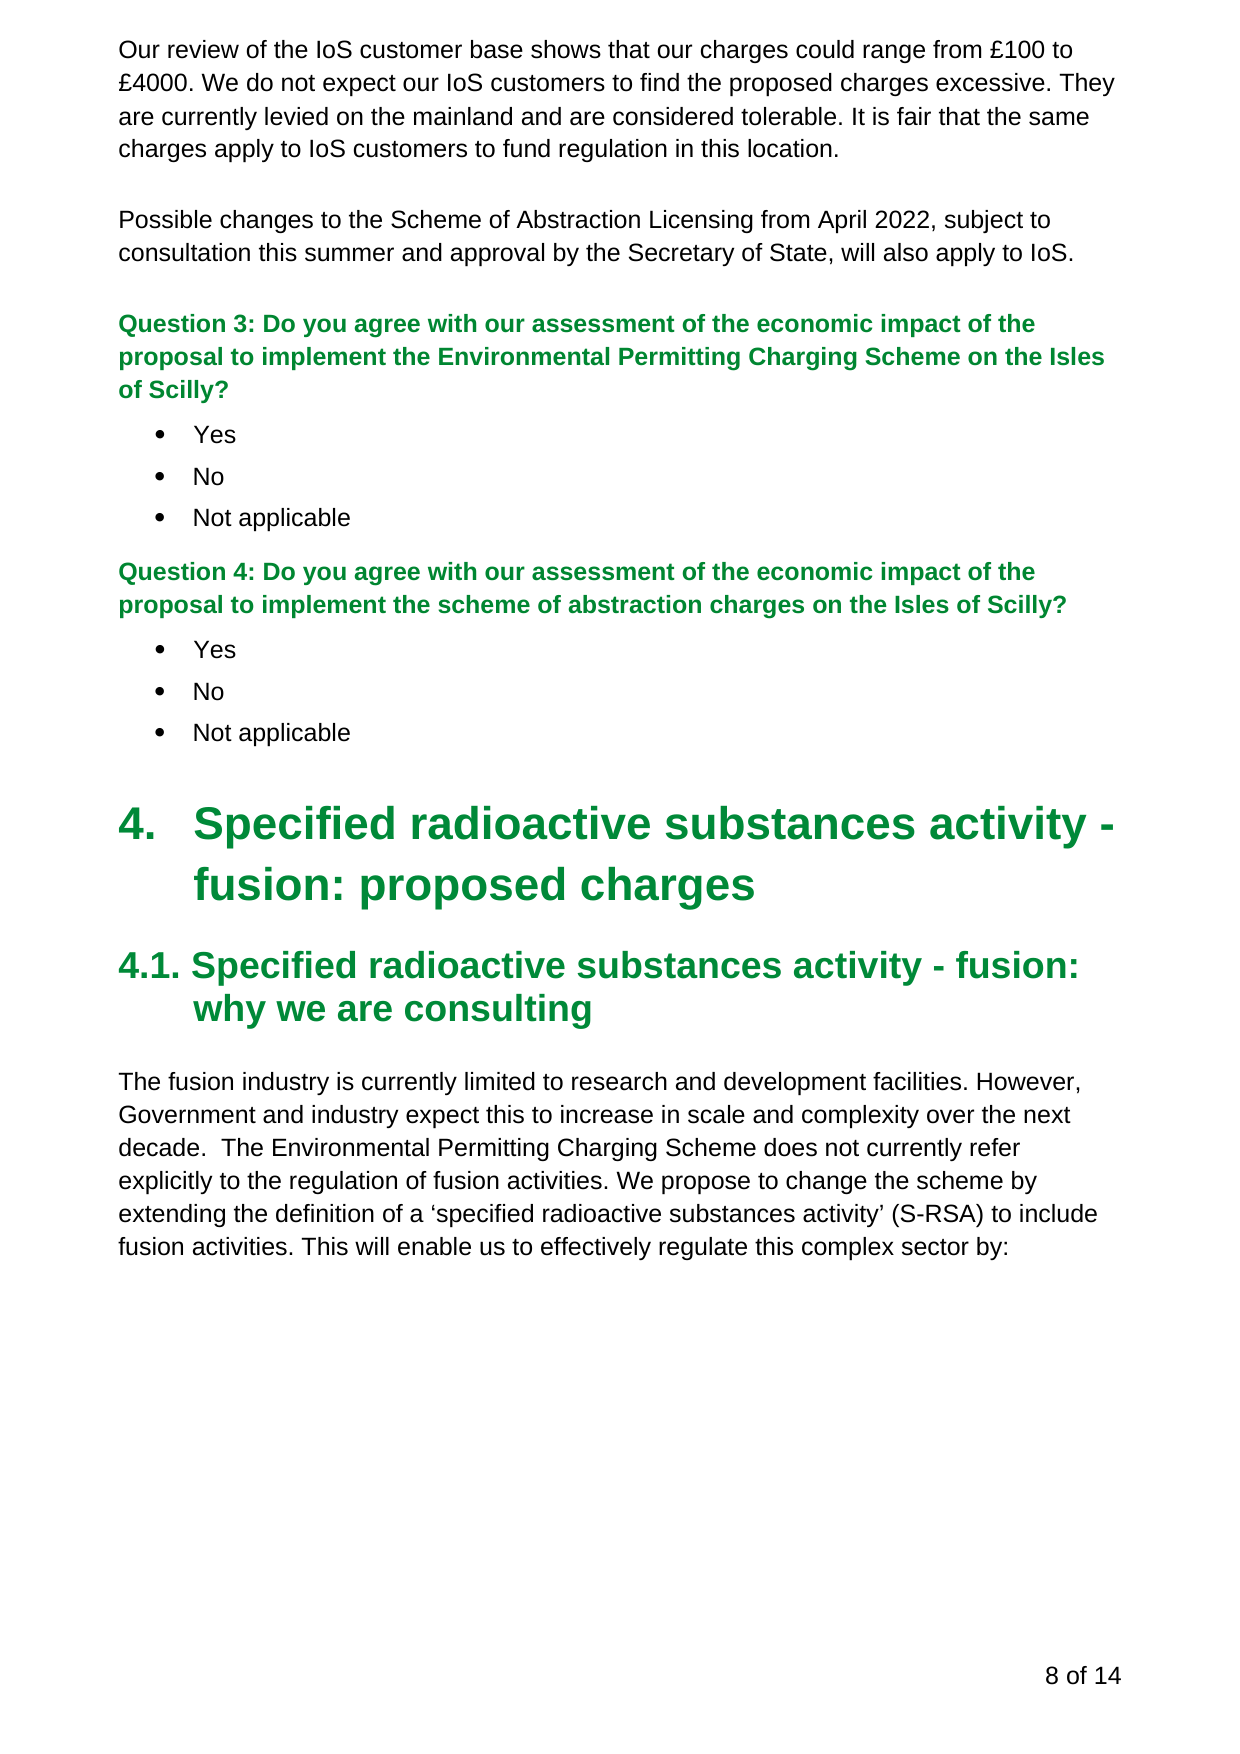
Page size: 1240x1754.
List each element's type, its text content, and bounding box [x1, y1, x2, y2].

text Our review of the IoS customer base shows that our charges could range from £100 to £4000. We do not expect our IoS customers to find the proposed charges excessive. They are currently levied on the mainland and are considered tolerable. It is fair that the same charges apply to IoS customers to fund regulation in this location. [118, 35, 1121, 163]
list No [155, 461, 1121, 490]
subtitle Specified radioactive substances activity - fusion: proposed charges [118, 797, 1121, 910]
text The fusion industry is currently limited to research and development facilities. However, Government and industry expect this to increase in scale and complexity over the next decade. The Environmental Permitting Charging Scheme does not currently refer explicitly to the regulation of fusion activities. We propose to change the scheme by extending the definition of a ‘specified radioactive substances activity’ (S-RSA) to include fusion activities. This will enable us to effectively regulate this complex sector by: [118, 1067, 1121, 1260]
text Question 4: Do you agree with our assessment of the economic impact of the proposal to implement the scheme of abstraction charges on the Isles of Scilly? [118, 557, 1121, 618]
list Yes [156, 635, 1121, 664]
text Possible changes to the Scheme of Abstraction Licensing from April 2022, subject to consultation this summer and approval by the Secretary of State, will also apply to IoS. [118, 205, 1121, 267]
text Question 3: Do you agree with our assessment of the economic impact of the proposal to implement the Environmental Permitting Charging Scheme on the Isles of Scilly? [118, 308, 1121, 403]
list No [155, 677, 1121, 705]
list Not applicable [155, 718, 1121, 747]
subtitle 4.1. Specified radioactive substances activity - fusion: why we are consulting [118, 943, 1121, 1029]
list Yes [156, 420, 1121, 449]
list Not applicable [155, 503, 1121, 532]
